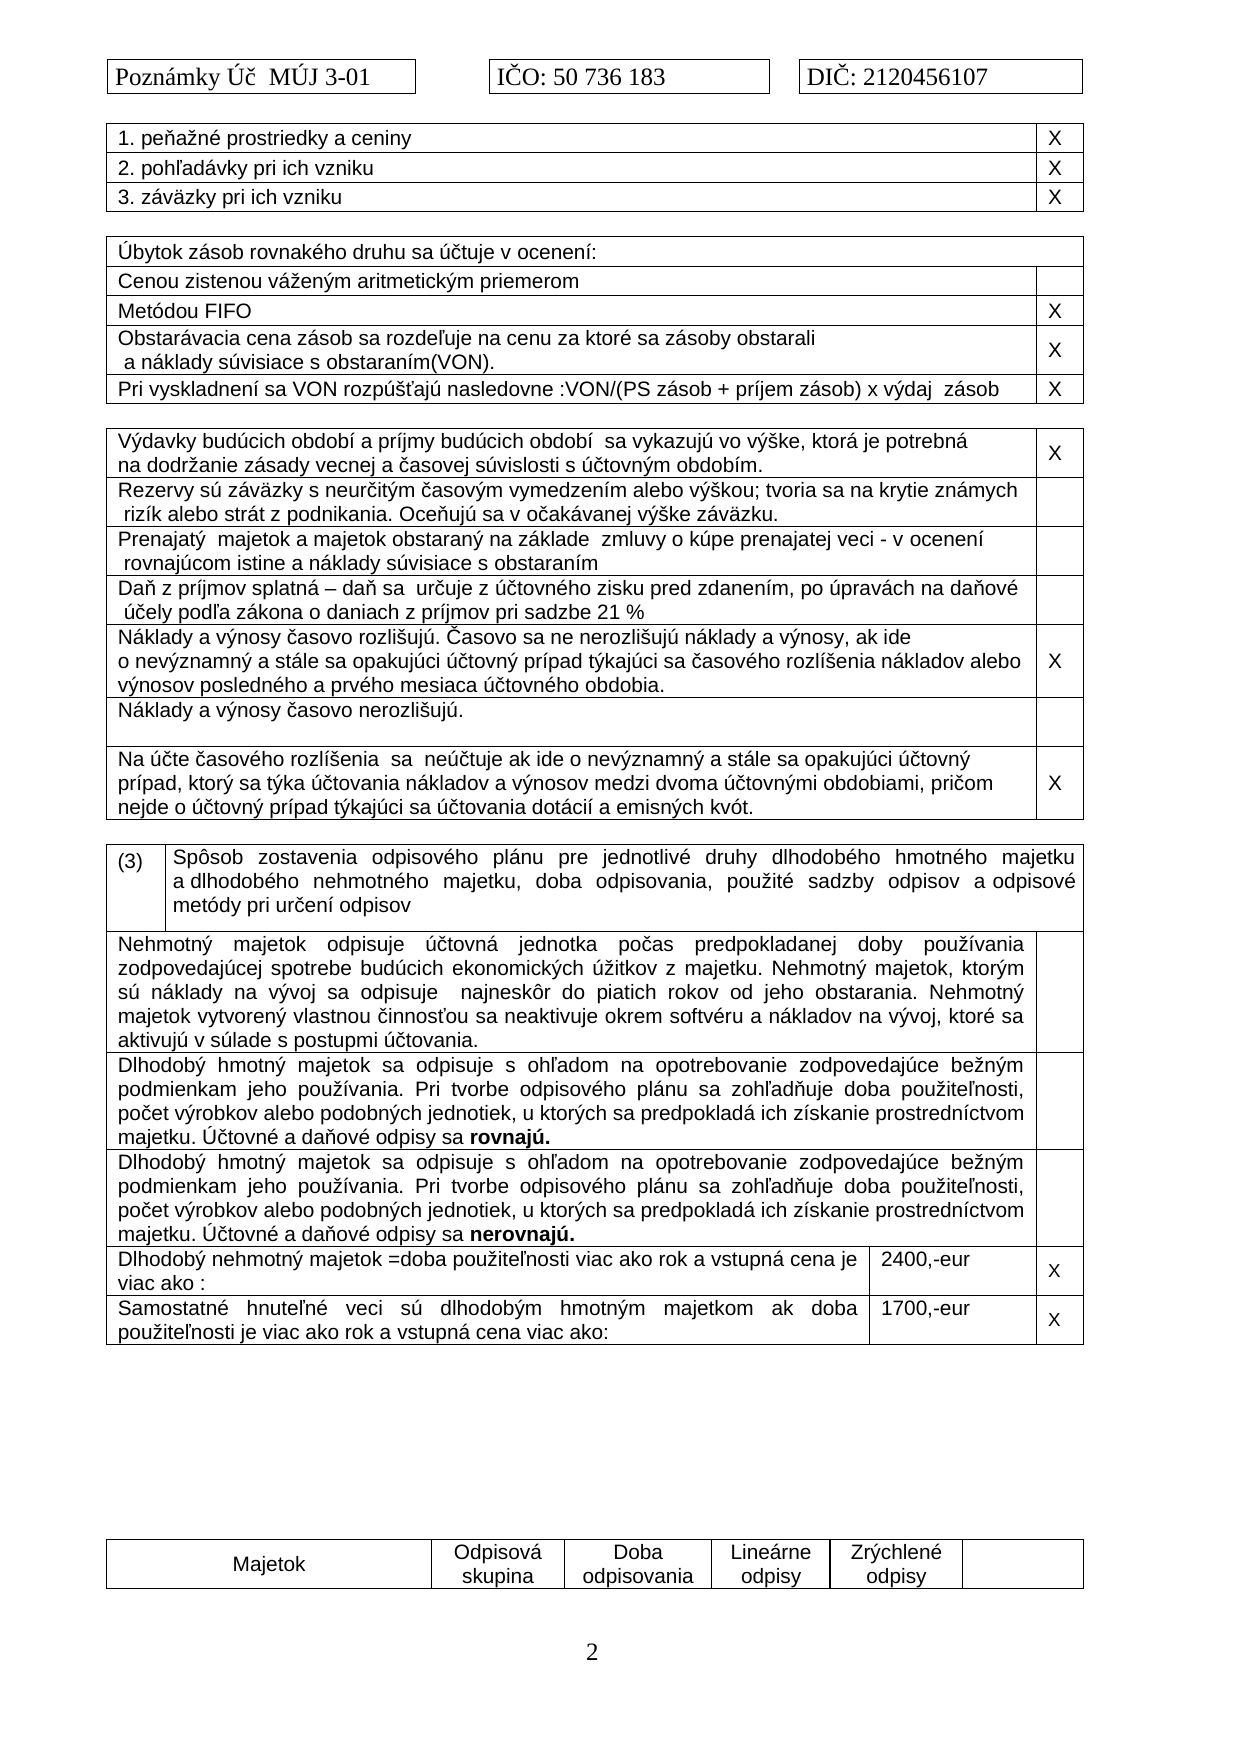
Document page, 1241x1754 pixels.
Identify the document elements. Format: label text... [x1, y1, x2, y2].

table_header X [1037, 429, 1083, 477]
table_header [107, 845, 165, 931]
table_cell X [1037, 326, 1083, 374]
table_cell Prenajatý majetok a majetok obstaraný na základe zmluvy o kúpe prenajatej veci - v ocenení rovnajúcom istine a náklady súvisiace s obstaraním [107, 527, 1036, 575]
table_cell Nehmotný majetok odpisuje účtovná jednotka počas predpokladanej doby používania zodpovedajúcej spotrebe budúcich ekonomických úžitkov z majetku. Nehmotný majetok, ktorým sú náklady na vývoj sa odpisuje najneskôr do piatich rokov od jeho obstarania. Nehmotný majetok vytvorený vlastnou činnosťou sa neaktivuje okrem softvéru a nákladov na vývoj, ktoré sa aktivujú v súlade s postupmi účtovania. [107, 932, 1036, 1052]
table_cell 1700,-eur [870, 1296, 1036, 1343]
table_cell Pri vyskladnení sa VON rozpúšťajú nasledovne :VON/(PS zásob + príjem zásob) x výdaj zásob [107, 375, 1036, 403]
table_cell X [1037, 1247, 1083, 1294]
table_cell [1037, 698, 1083, 746]
table_cell Metódou FIFO [107, 296, 1036, 325]
table_cell [1037, 1150, 1083, 1246]
table_cell X [1037, 625, 1083, 697]
table_cell 3. záväzky pri ich vzniku [107, 183, 1036, 211]
table_cell X [1037, 375, 1083, 403]
table_cell Dlhodobý hmotný majetok sa odpisuje s ohľadom na opotrebovanie zodpovedajúce bežným podmienkam jeho používania. Pri tvorbe odpisového plánu sa zohľadňuje doba použiteľnosti, počet výrobkov alebo podobných jednotiek, u ktorých sa predpokladá ich získanie prostredníctvom majetku. Účtovné a daňové odpisy sa nerovnajú. [107, 1150, 1036, 1246]
table_header Lineárne odpisy [712, 1540, 829, 1588]
table_header Zrýchlené odpisy [831, 1540, 962, 1588]
table_cell 1. peňažné prostriedky a ceniny [107, 124, 1036, 152]
table_header [963, 1540, 1083, 1588]
table_cell Náklady a výnosy časovo nerozlišujú. [107, 698, 1036, 746]
table_cell Rezervy sú záväzky s neurčitým časovým vymedzením alebo výškou; tvoria sa na krytie známych rizík alebo strát z podnikania. Oceňujú sa v očakávanej výške záväzku. [107, 478, 1036, 526]
table_cell Na účte časového rozlíšenia sa neúčtuje ak ide o nevýznamný a stále sa opakujúci účtovný prípad, ktorý sa týka účtovania nákladov a výnosov medzi dvoma účtovnými obdobiami, pričom nejde o účtovný prípad týkajúci sa účtovania dotácií a emisných kvót. [107, 747, 1036, 819]
table_cell Obstarávacia cena zásob sa rozdeľuje na cenu za ktoré sa zásoby obstarali a náklady súvisiace s obstaraním(VON). [107, 326, 1036, 374]
table_cell X [1037, 1296, 1083, 1343]
table_cell 2400,-eur [870, 1247, 1036, 1294]
table_cell Dlhodobý nehmotný majetok =doba použiteľnosti viac ako rok a vstupná cena je viac ako : [107, 1247, 869, 1294]
table_cell Cenou zistenou váženým aritmetickým priemerom [107, 267, 1036, 295]
table_cell X [1037, 153, 1083, 182]
table_cell [1037, 478, 1083, 526]
table_header Úbytok zásob rovnakého druhu sa účtuje v ocenení: [107, 237, 1083, 266]
table_cell [1037, 932, 1083, 1052]
table_cell Náklady a výnosy časovo rozlišujú. Časovo sa ne nerozlišujú náklady a výnosy, ak ide o nevýznamný a stále sa opakujúci účtovný prípad týkajúci sa časového rozlíšenia nákladov alebo výnosov posledného a prvého mesiaca účtovného obdobia. [107, 625, 1036, 697]
table_cell 2. pohľadávky pri ich vzniku [107, 153, 1036, 182]
table_cell [1037, 576, 1083, 624]
table_cell Samostatné hnuteľné veci sú dlhodobým hmotným majetkom ak doba použiteľnosti je viac ako rok a vstupná cena viac ako: [107, 1296, 869, 1343]
table_cell X [1037, 747, 1083, 819]
table_cell Daň z príjmov splatná – daň sa určuje z účtovného zisku pred zdanením, po úpravách na daňové účely podľa zákona o daniach z príjmov pri sadzbe 21 % [107, 576, 1036, 624]
table_cell X [1037, 296, 1083, 325]
table_cell X [1037, 124, 1083, 152]
table_cell [1037, 267, 1083, 295]
table_cell [1037, 1053, 1083, 1149]
table_cell [1037, 527, 1083, 575]
table_header Spôsob zostavenia odpisového plánu pre jednotlivé druhy dlhodobého hmotného majetku a dlhodobého nehmotného majetku, doba odpisovania, použité sadzby odpisov a odpisové metódy pri určení odpisov [166, 845, 1083, 931]
table_header Majetok [107, 1540, 431, 1588]
table_header Doba odpisovania [565, 1540, 711, 1588]
table_header Odpisová skupina [432, 1540, 564, 1588]
table_cell X [1037, 183, 1083, 211]
table_cell Dlhodobý hmotný majetok sa odpisuje s ohľadom na opotrebovanie zodpovedajúce bežným podmienkam jeho používania. Pri tvorbe odpisového plánu sa zohľadňuje doba použiteľnosti, počet výrobkov alebo podobných jednotiek, u ktorých sa predpokladá ich získanie prostredníctvom majetku. Účtovné a daňové odpisy sa rovnajú. [107, 1053, 1036, 1149]
table_header Výdavky budúcich období a príjmy budúcich období sa vykazujú vo výške, ktorá je potrebná na dodržanie zásady vecnej a časovej súvislosti s účtovným obdobím. [107, 429, 1036, 477]
